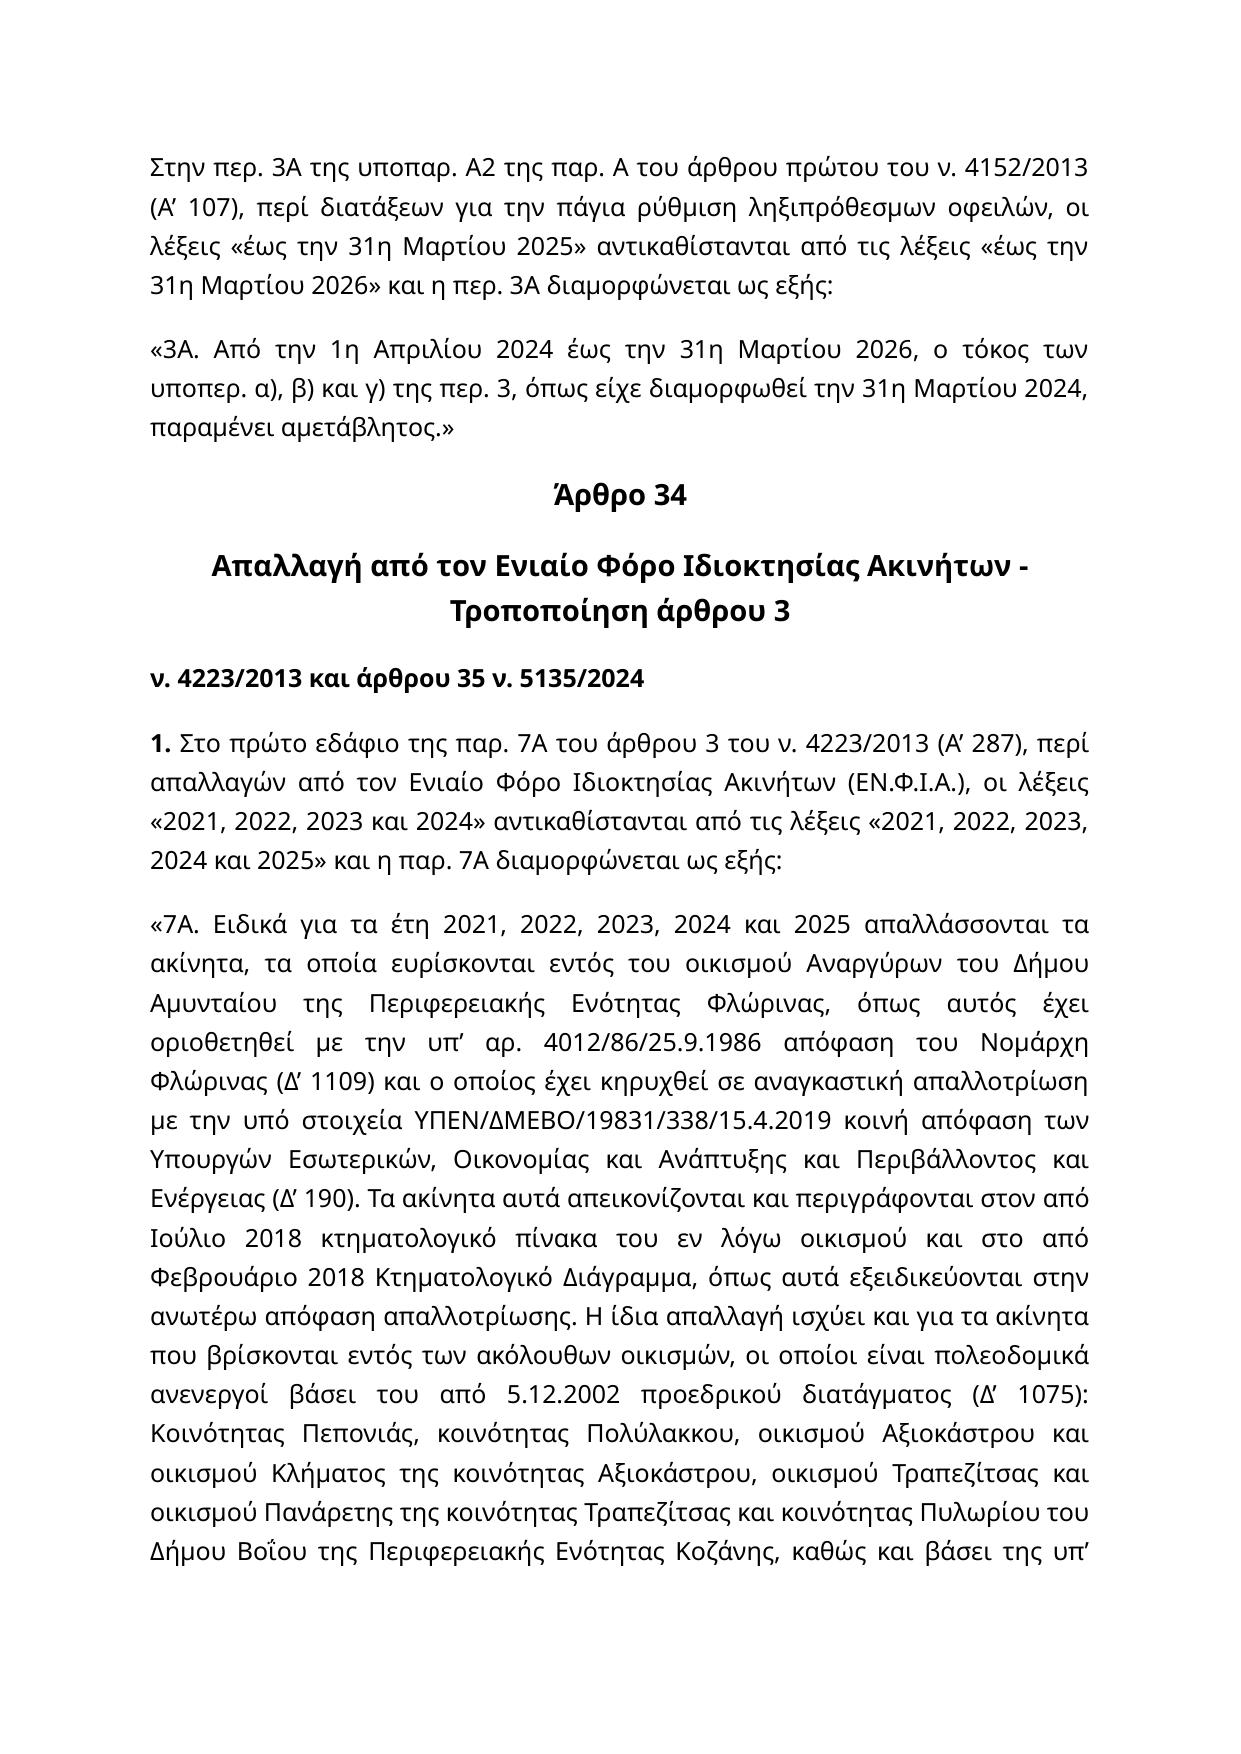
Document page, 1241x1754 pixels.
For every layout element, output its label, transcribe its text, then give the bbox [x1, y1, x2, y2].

text Στην περ. 3Α της υποπαρ. Α2 της παρ. Α του άρθρου πρώτου του ν. 4152/2013 (Α’ 107), περί διατάξεων για την πάγια ρύθμιση ληξιπρόθεσμων οφειλών, οι λέξεις «έως την 31η Μαρτίου 2025» αντικαθίστανται από τις λέξεις «έως την 31η Μαρτίου 2026» και η περ. 3Α διαμορφώνεται ως εξής: [150, 150, 1090, 302]
text 1. Στο πρώτο εδάφιο της παρ. 7Α του άρθρου 3 του ν. 4223/2013 (Α’ 287), περί απαλλαγών από τον Ενιαίο Φόρο Ιδιοκτησίας Ακινήτων (ΕΝ.Φ.Ι.Α.), οι λέξεις «2021, 2022, 2023 και 2024» αντικαθίστανται από τις λέξεις «2021, 2022, 2023, 2024 και 2025» και η παρ. 7Α διαμορφώνεται ως εξής: [150, 725, 1090, 877]
subtitle Άρθρο 34 [150, 474, 1090, 514]
text ν. 4223/2013 και άρθρου 35 ν. 5135/2024 [150, 661, 1090, 695]
text «3Α. Από την 1η Απριλίου 2024 έως την 31η Μαρτίου 2026, ο τόκος των υποπερ. α), β) και γ) της περ. 3, όπως είχε διαμορφωθεί την 31η Μαρτίου 2024, παραμένει αμετάβλητος.» [150, 332, 1090, 444]
subtitle Απαλλαγή από τον Ενιαίο Φόρο Ιδιοκτησίας Ακινήτων - Τροποποίηση άρθρου 3 [150, 545, 1090, 630]
text «7Α. Ειδικά για τα έτη 2021, 2022, 2023, 2024 και 2025 απαλλάσσονται τα ακίνητα, τα οποία ευρίσκονται εντός του οικισμού Αναργύρων του Δήμου Αμυνταίου της Περιφερειακής Ενότητας Φλώρινας, όπως αυτός έχει οριοθετηθεί με την υπ’ αρ. 4012/86/25.9.1986 απόφαση του Νομάρχη Φλώρινας (Δ’ 1109) και ο οποίος έχει κηρυχθεί σε αναγκαστική απαλλοτρίωση με την υπό στοιχεία ΥΠΕΝ/ΔΜΕΒΟ/19831/338/15.4.2019 κοινή απόφαση των Υπουργών Εσωτερικών, Οικονομίας και Ανάπτυξης και Περιβάλλοντος και Ενέργειας (Δ’ 190). Τα ακίνητα αυτά απεικονίζονται και περιγράφονται στον από Ιούλιο 2018 κτηματολογικό πίνακα του εν λόγω οικισμού και στο από Φεβρουάριο 2018 Κτηματολογικό Διάγραμμα, όπως αυτά εξειδικεύονται στην ανωτέρω απόφαση απαλλοτρίωσης. Η ίδια απαλλαγή ισχύει και για τα ακίνητα που βρίσκονται εντός των ακόλουθων οικισμών, οι οποίοι είναι πολεοδομικά ανενεργοί βάσει του από 5.12.2002 προεδρικού διατάγματος (Δ’ 1075): Κοινότητας Πεπονιάς, κοινότητας Πολύλακκου, οικισμού Αξιοκάστρου και οικισμού Κλήματος της κοινότητας Αξιοκάστρου, οικισμού Τραπεζίτσας και οικισμού Πανάρετης της κοινότητας Τραπεζίτσας και κοινότητας Πυλωρίου του Δήμου Βοΐου της Περιφερειακής Ενότητας Κοζάνης, καθώς και βάσει της υπ’ [150, 907, 1090, 1568]
